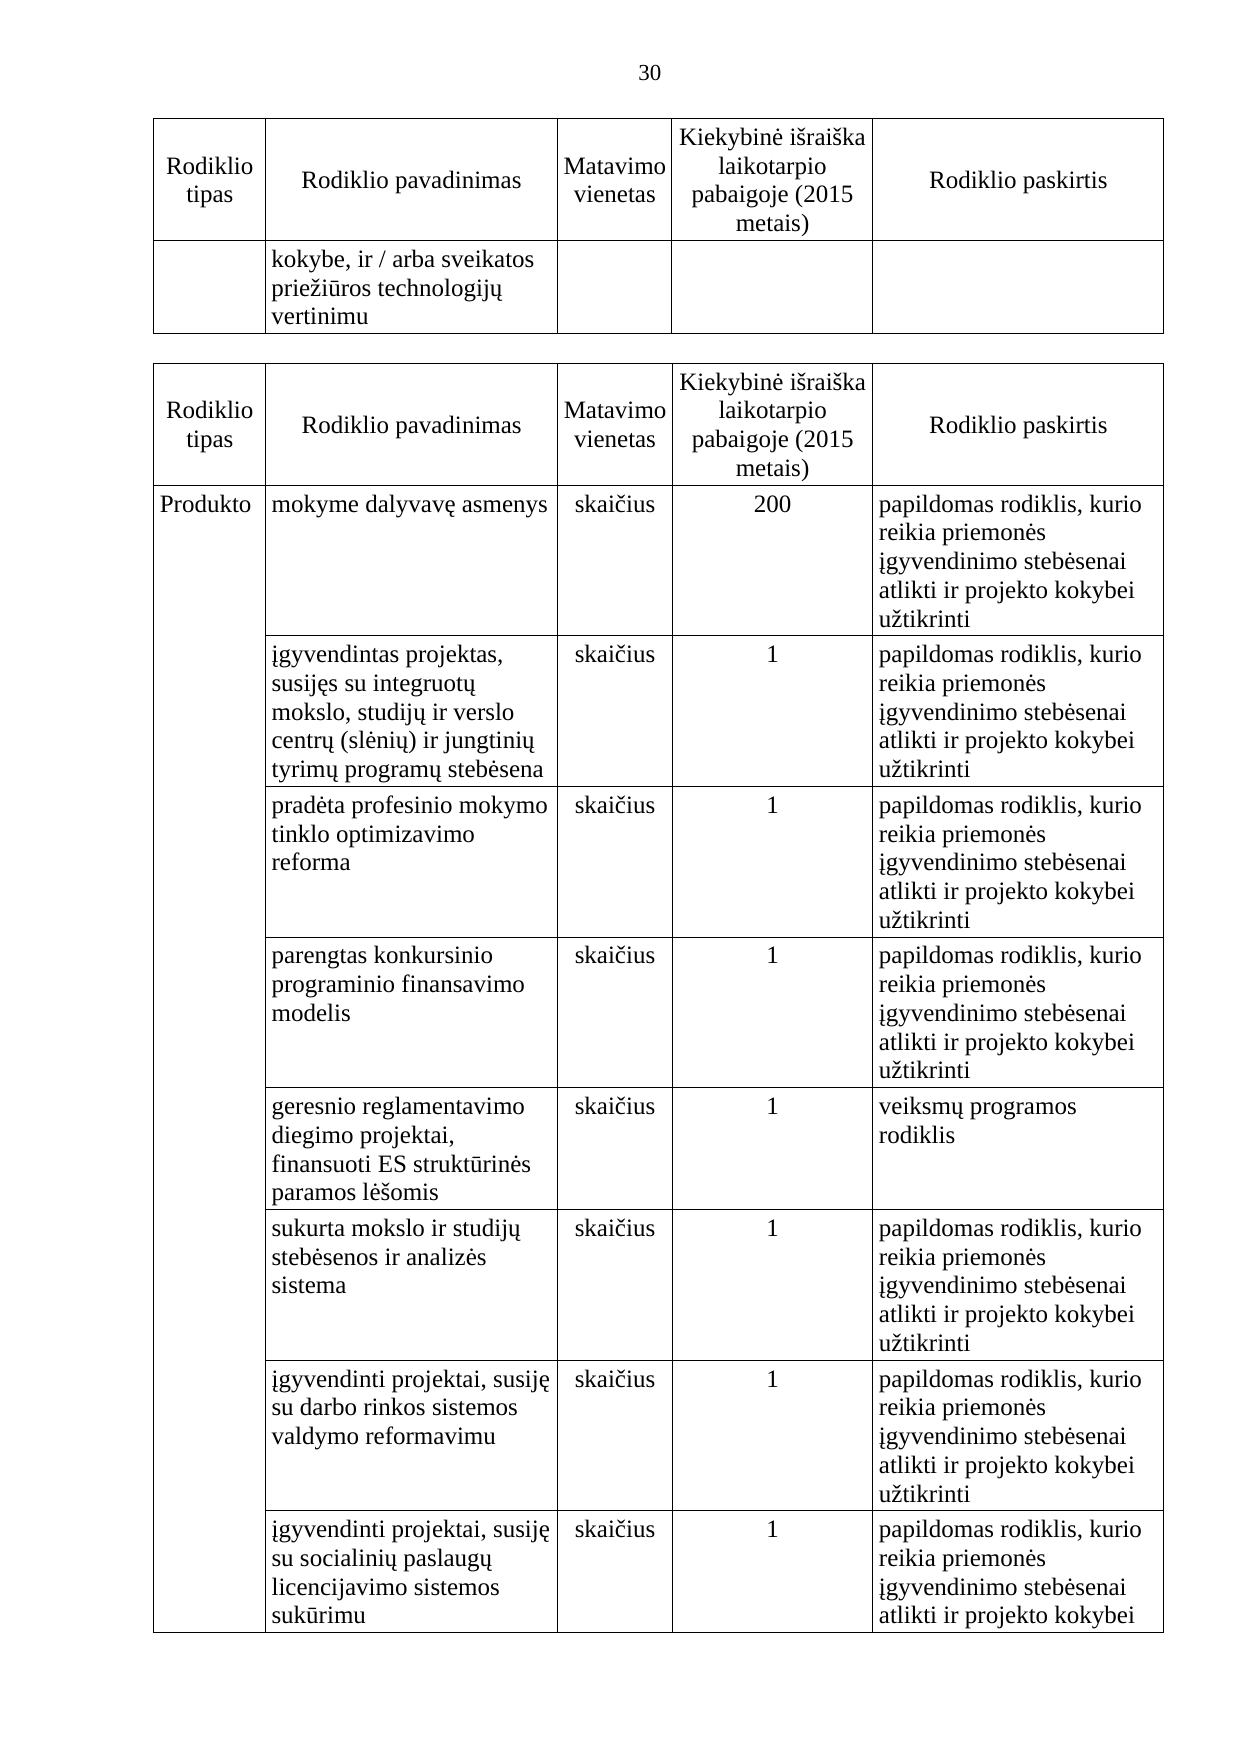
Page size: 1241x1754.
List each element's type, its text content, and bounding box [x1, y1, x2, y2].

table_cell 1 [673, 1511, 872, 1632]
table_header Rodiklio tipas [154, 364, 265, 485]
table_cell [672, 241, 872, 333]
table_cell veiksmų programos rodiklis [873, 1088, 1163, 1209]
table_header Rodiklio tipas [154, 119, 265, 240]
table_cell skaičius [558, 787, 672, 937]
table_header Rodiklio paskirtis [873, 119, 1163, 240]
table_cell [154, 241, 265, 333]
table_cell skaičius [558, 636, 672, 786]
table_cell įgyvendinti projektai, susiję su socialinių paslaugų licencijavimo sistemos sukūrimu [266, 1511, 557, 1632]
table_cell papildomas rodiklis, kurio reikia priemonės įgyvendinimo stebėsenai atlikti ir projekto kokybei užtikrinti [873, 636, 1163, 786]
table_cell 1 [673, 1210, 872, 1360]
table_header Kiekybinė išraiška laikotarpio pabaigoje (2015 metais) [673, 364, 872, 485]
table_header Rodiklio pavadinimas [266, 119, 557, 240]
table_cell [558, 241, 671, 333]
table_cell 1 [673, 636, 872, 786]
table_cell 1 [673, 787, 872, 937]
table_header Kiekybinė išraiška laikotarpio pabaigoje (2015 metais) [672, 119, 872, 240]
table_cell papildomas rodiklis, kurio reikia priemonės įgyvendinimo stebėsenai atlikti ir projekto kokybei užtikrinti [873, 1210, 1163, 1360]
table_cell 1 [673, 1361, 872, 1510]
table_cell skaičius [558, 1361, 672, 1510]
table_cell skaičius [558, 1210, 672, 1360]
table_cell papildomas rodiklis, kurio reikia priemonės įgyvendinimo stebėsenai atlikti ir projekto kokybei užtikrinti [873, 486, 1163, 635]
table_header Rodiklio pavadinimas [266, 364, 557, 485]
table_cell parengtas konkursinio programinio finansavimo modelis [266, 938, 557, 1087]
table_cell Produkto [154, 486, 265, 1632]
table_cell įgyvendinti projektai, susiję su darbo rinkos sistemos valdymo reformavimu [266, 1361, 557, 1510]
table_cell pradėta profesinio mokymo tinklo optimizavimo reforma [266, 787, 557, 937]
table_cell skaičius [558, 1511, 672, 1632]
table_cell 1 [673, 1088, 872, 1209]
table_cell papildomas rodiklis, kurio reikia priemonės įgyvendinimo stebėsenai atlikti ir projekto kokybei užtikrinti [873, 938, 1163, 1087]
table_cell papildomas rodiklis, kurio reikia priemonės įgyvendinimo stebėsenai atlikti ir projekto kokybei užtikrinti [873, 787, 1163, 937]
table_cell 200 [673, 486, 872, 635]
table_cell papildomas rodiklis, kurio reikia priemonės įgyvendinimo stebėsenai atlikti ir projekto kokybei užtikrinti [873, 1361, 1163, 1510]
table_header Matavimo vienetas [558, 119, 671, 240]
table_cell [873, 241, 1163, 333]
table_cell papildomas rodiklis, kurio reikia priemonės įgyvendinimo stebėsenai atlikti ir projekto kokybei [873, 1511, 1163, 1632]
table_cell 1 [673, 938, 872, 1087]
table_cell įgyvendintas projektas, susijęs su integruotų mokslo, studijų ir verslo centrų (slėnių) ir jungtinių tyrimų programų stebėsena [266, 636, 557, 786]
table_cell skaičius [558, 1088, 672, 1209]
table_cell geresnio reglamentavimo diegimo projektai, finansuoti ES struktūrinės paramos lėšomis [266, 1088, 557, 1209]
table_header Matavimo vienetas [558, 364, 672, 485]
table_cell kokybe, ir / arba sveikatos priežiūros technologijų vertinimu [266, 241, 557, 333]
table_header Rodiklio paskirtis [873, 364, 1163, 485]
table_cell mokyme dalyvavę asmenys [266, 486, 557, 635]
table_cell skaičius [558, 486, 672, 635]
table_cell skaičius [558, 938, 672, 1087]
table_cell sukurta mokslo ir studijų stebėsenos ir analizės sistema [266, 1210, 557, 1360]
